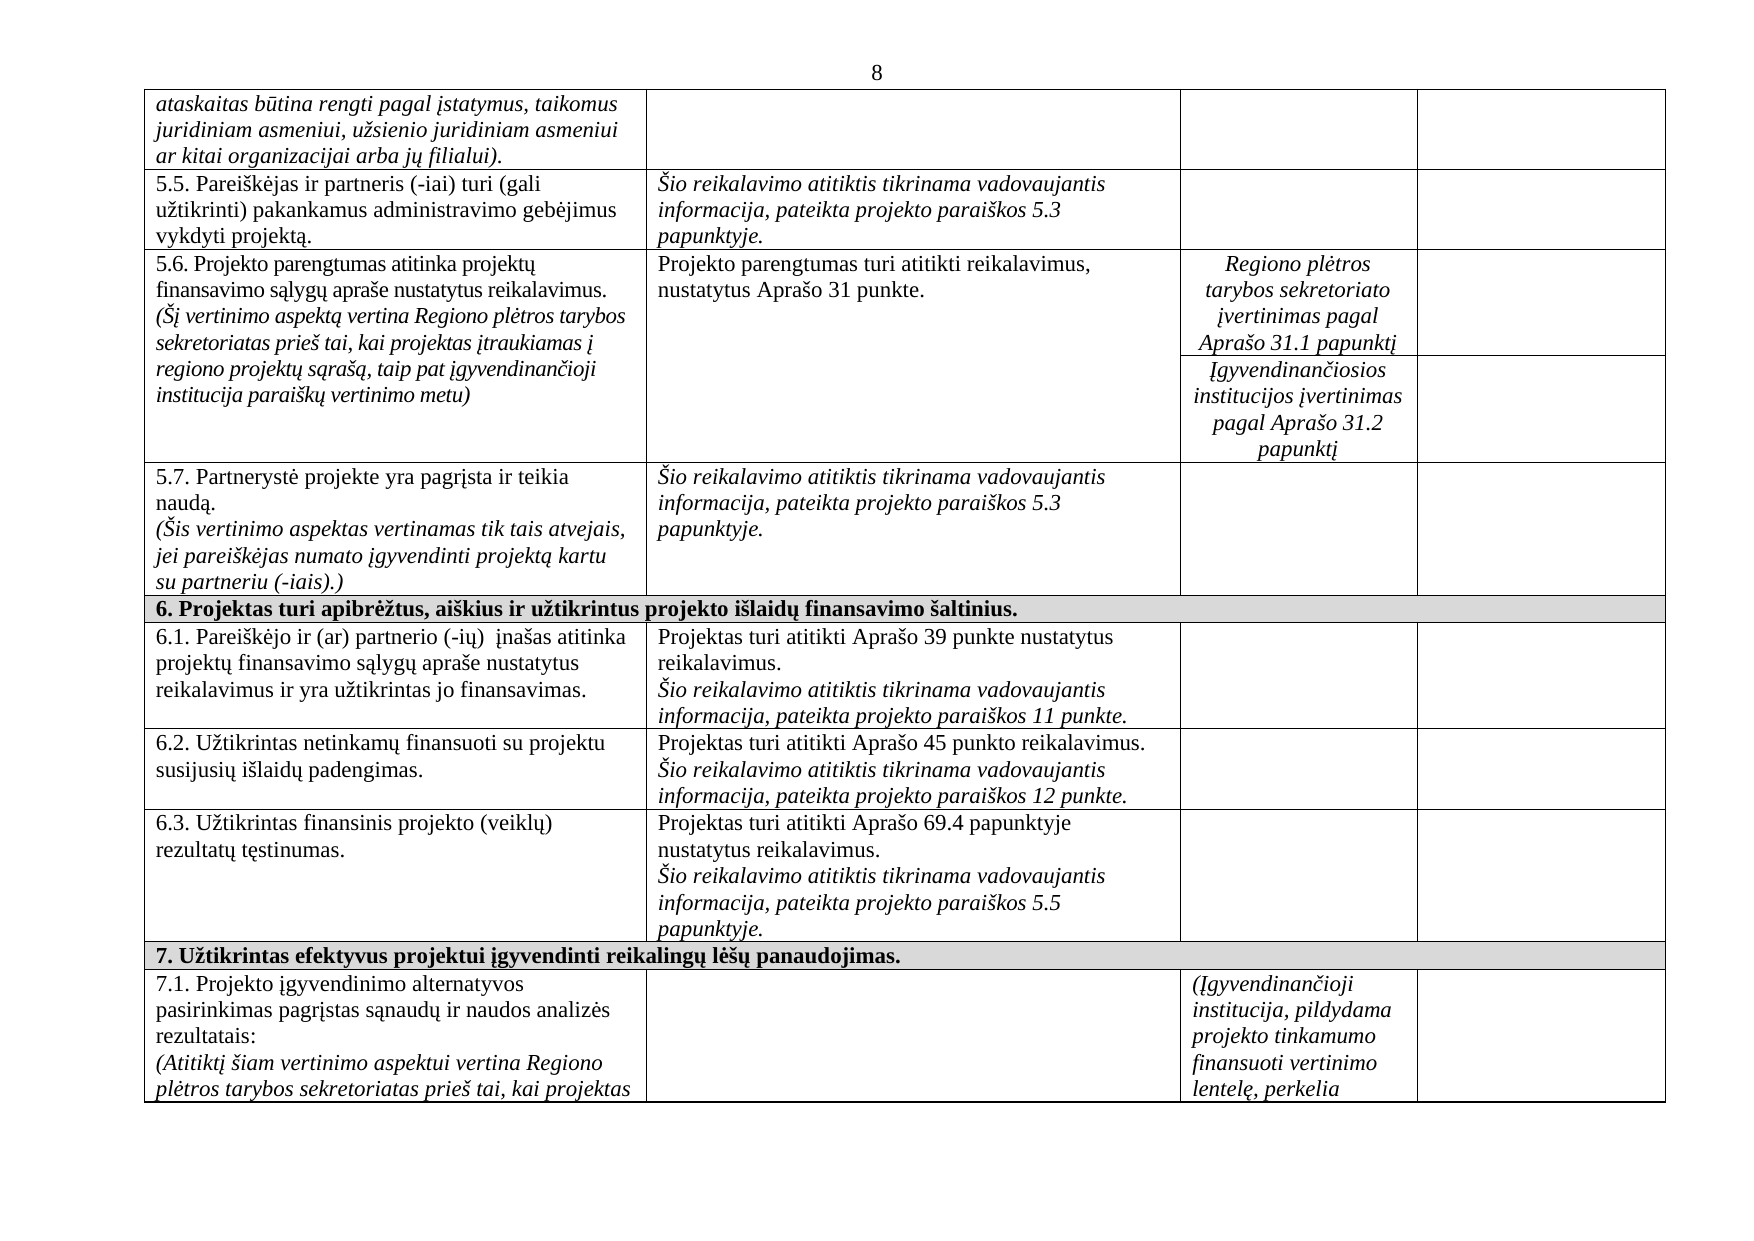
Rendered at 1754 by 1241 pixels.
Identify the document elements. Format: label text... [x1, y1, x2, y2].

table_cell [647, 90, 1180, 169]
table_cell [1181, 463, 1417, 594]
table_cell 5.7. Partnerystė projekte yra pagrįsta ir teikia naudą. (Šis vertinimo aspektas vertinamas tik tais atvejais, jei pareiškėjas numato įgyvendinti projektą kartu su partneriu (-iais).) [145, 463, 646, 594]
table_cell (Įgyvendinančioji institucija, pildydama projekto tinkamumo finansuoti vertinimo lentelę, perkelia [1181, 970, 1417, 1101]
table_cell [1418, 623, 1665, 728]
table_cell Projektas turi atitikti Aprašo 69.4 papunktyje nustatytus reikalavimus. Šio reikalavimo atitiktis tikrinama vadovaujantis informacija, pateikta projekto paraiškos 5.5 papunktyje. [647, 810, 1180, 941]
table_cell [1418, 90, 1665, 169]
table_cell 6.2. Užtikrintas netinkamų finansuoti su projektu susijusių išlaidų padengimas. [145, 729, 646, 808]
table_cell [1181, 729, 1417, 808]
table_cell [1181, 90, 1417, 169]
table_cell 5.6. Projekto parengtumas atitinka projektų finansavimo sąlygų apraše nustatytus reikalavimus. (Šį vertinimo aspektą vertina Regiono plėtros tarybos sekretoriatas prieš tai, kai projektas įtraukiamas į regiono projektų sąrašą, taip pat įgyvendinančioji institucija paraiškų vertinimo metu) [145, 250, 646, 462]
table_cell Projektas turi atitikti Aprašo 45 punkto reikalavimus. Šio reikalavimo atitiktis tikrinama vadovaujantis informacija, pateikta projekto paraiškos 12 punkte. [647, 729, 1180, 808]
table_cell [1418, 170, 1665, 249]
table_cell ataskaitas būtina rengti pagal įstatymus, taikomus juridiniam asmeniui, užsienio juridiniam asmeniui ar kitai organizacijai arba jų filialui). [145, 90, 646, 169]
table_cell 6.3. Užtikrintas finansinis projekto (veiklų) rezultatų tęstinumas. [145, 810, 646, 941]
table_cell 6.1. Pareiškėjo ir (ar) partnerio (-ių) įnašas atitinka projektų finansavimo sąlygų apraše nustatytus reikalavimus ir yra užtikrintas jo finansavimas. [145, 623, 646, 728]
table_cell Šio reikalavimo atitiktis tikrinama vadovaujantis informacija, pateikta projekto paraiškos 5.3 papunktyje. [647, 170, 1180, 249]
table_cell Įgyvendinančiosios institucijos įvertinimas pagal Aprašo 31.2 papunktį [1181, 356, 1417, 462]
table_cell 7. Užtikrintas efektyvus projektui įgyvendinti reikalingų lėšų panaudojimas. [145, 942, 1665, 969]
table_cell [1418, 729, 1665, 808]
table_cell Projekto parengtumas turi atitikti reikalavimus, nustatytus Aprašo 31 punkte. [647, 250, 1180, 462]
table_cell Šio reikalavimo atitiktis tikrinama vadovaujantis informacija, pateikta projekto paraiškos 5.3 papunktyje. [647, 463, 1180, 594]
table_cell [1418, 463, 1665, 594]
table_cell [1181, 170, 1417, 249]
table_cell Regiono plėtros tarybos sekretoriato įvertinimas pagal Aprašo 31.1 papunktį [1181, 250, 1417, 355]
table_cell [647, 970, 1180, 1101]
table_cell [1418, 356, 1665, 462]
table_cell 5.5. Pareiškėjas ir partneris (-iai) turi (gali užtikrinti) pakankamus administravimo gebėjimus vykdyti projektą. [145, 170, 646, 249]
table_cell 6. Projektas turi apibrėžtus, aiškius ir užtikrintus projekto išlaidų finansavimo šaltinius. [145, 596, 1665, 622]
table_cell [1418, 250, 1665, 355]
table_cell [1181, 623, 1417, 728]
table_cell Projektas turi atitikti Aprašo 39 punkte nustatytus reikalavimus. Šio reikalavimo atitiktis tikrinama vadovaujantis informacija, pateikta projekto paraiškos 11 punkte. [647, 623, 1180, 728]
table_cell [1181, 810, 1417, 941]
table_cell [1418, 810, 1665, 941]
table_cell 7.1. Projekto įgyvendinimo alternatyvos pasirinkimas pagrįstas sąnaudų ir naudos analizės rezultatais: (Atitiktį šiam vertinimo aspektui vertina Regiono plėtros tarybos sekretoriatas prieš tai, kai projektas [145, 970, 646, 1101]
table_cell [1418, 970, 1665, 1101]
